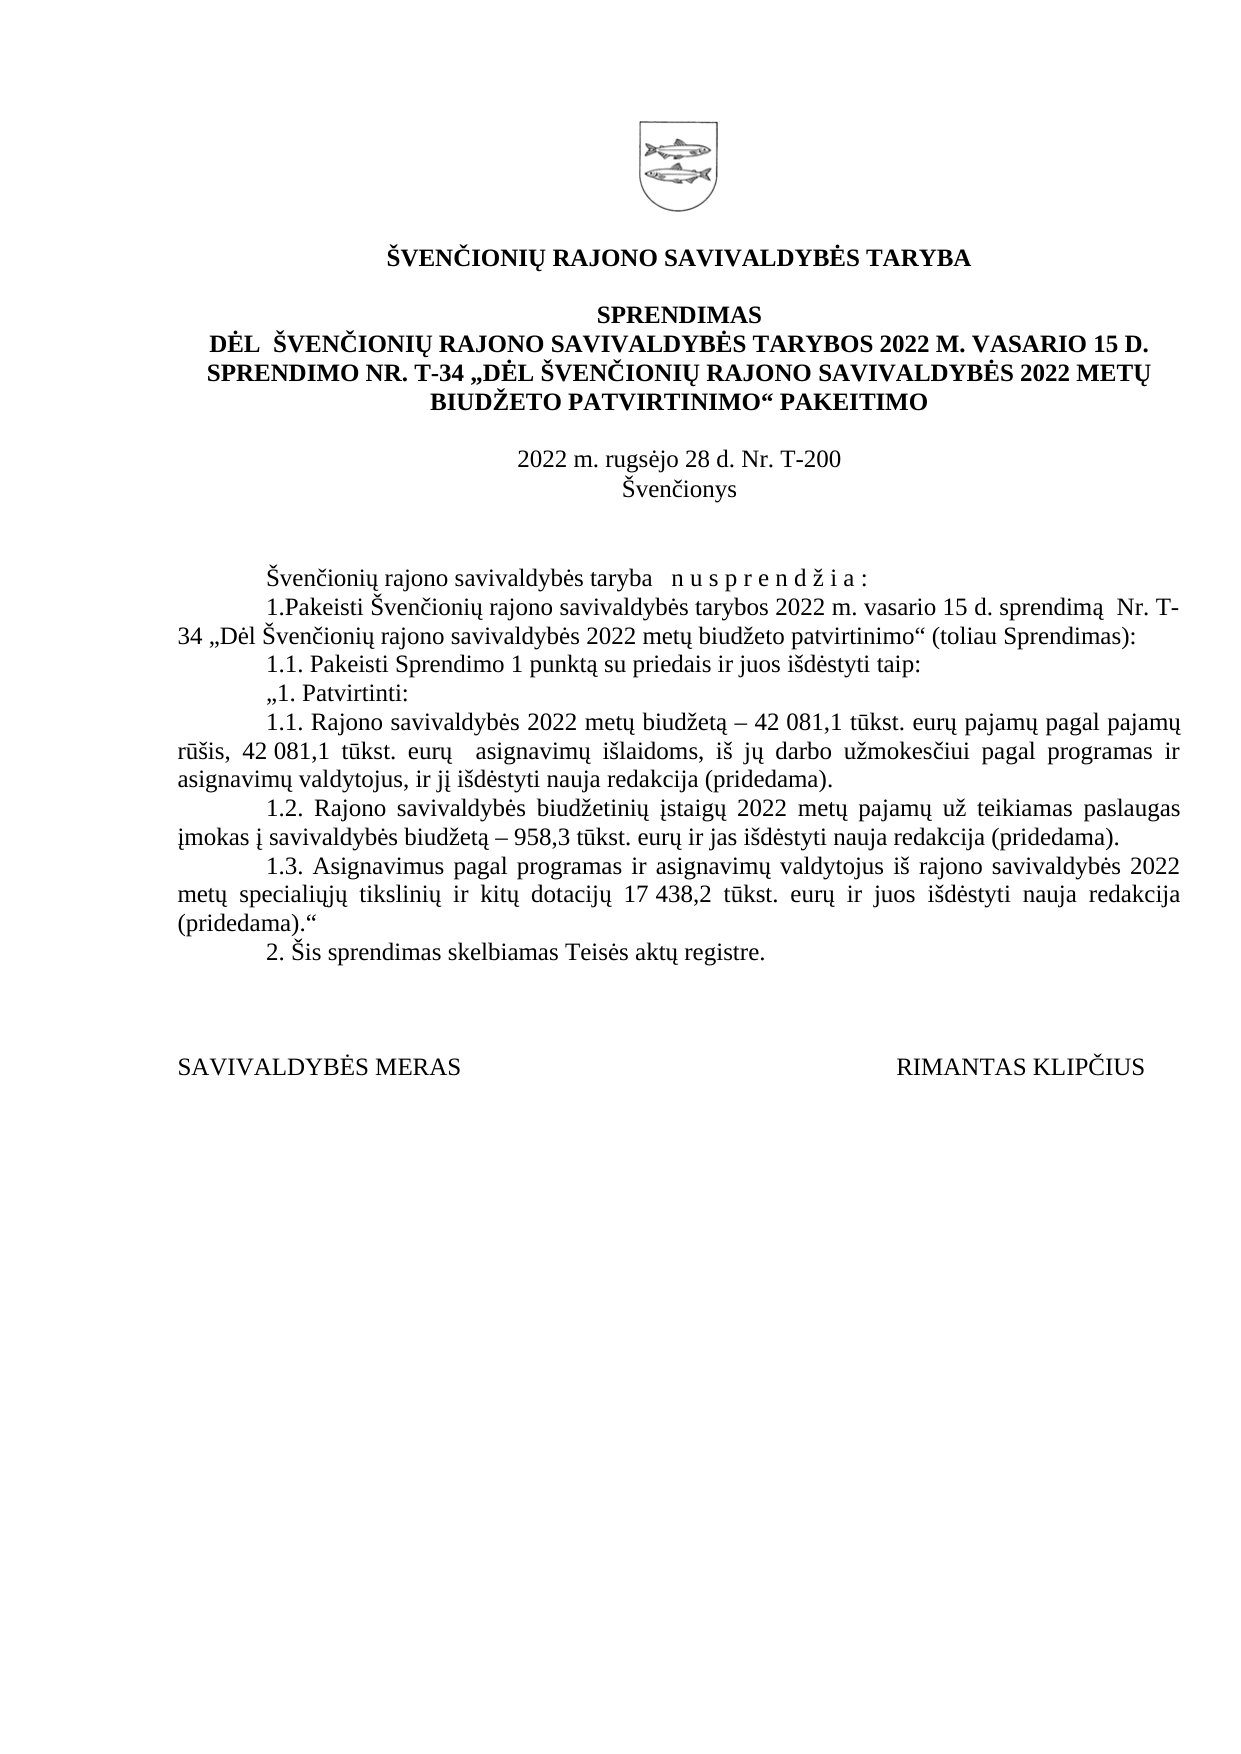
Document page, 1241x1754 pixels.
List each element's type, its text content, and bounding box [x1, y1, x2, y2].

text 1.1. Rajono savivaldybės 2022 metų biudžetą – 42 081,1 tūkst. eurų pajamų pagal pajamų rūšis, 42 081,1 tūkst. eurų asignavimų išlaidoms, iš jų darbo užmokesčiui pagal programas ir asignavimų valdytojus, ir jį išdėstyti nauja redakcija (pridedama). [177, 707, 1181, 793]
text Švenčionys [177, 474, 1181, 503]
text SPRENDIMAS [177, 300, 1181, 329]
subtitle ŠVENČIONIŲ RAJONO SAVIVALDYBĖS TARYBA [177, 243, 1181, 272]
text „1. Patvirtinti: [177, 678, 1181, 707]
text SAVIVALDYBĖS MERAS RIMANTAS KLIPČIUS [177, 1052, 1181, 1081]
text 2022 m. rugsėjo 28 d. Nr. T-200 [177, 444, 1181, 473]
text 1.2. Rajono savivaldybės biudžetinių įstaigų 2022 metų pajamų už teikiamas paslaugas įmokas į savivaldybės biudžetą – 958,3 tūkst. eurų ir jas išdėstyti nauja redakcija (pridedama). [177, 793, 1181, 851]
text 1.3. Asignavimus pagal programas ir asignavimų valdytojus iš rajono savivaldybės 2022 metų specialiųjų tikslinių ir kitų dotacijų 17 438,2 tūkst. eurų ir juos išdėstyti nauja redakcija (pridedama).“ [177, 851, 1181, 937]
text Švenčionių rajono savivaldybės taryba n u s p r e n d ž i a : [177, 563, 1181, 592]
subtitle DĖL ŠVENČIONIŲ RAJONO SAVIVALDYBĖS TARYBOS 2022 M. VASARIO 15 D. SPRENDIMO NR. T-34 „DĖL ŠVENČIONIŲ RAJONO SAVIVALDYBĖS 2022 METŲ BIUDŽETO PATVIRTINIMO“ PAKEITIMO [177, 329, 1181, 415]
text 1.1. Pakeisti Sprendimo 1 punktą su priedais ir juos išdėstyti taip: [177, 649, 1181, 678]
text 1.Pakeisti Švenčionių rajono savivaldybės tarybos 2022 m. vasario 15 d. sprendimą Nr. T-34 „Dėl Švenčionių rajono savivaldybės 2022 metų biudžeto patvirtinimo“ (toliau Sprendimas): [177, 592, 1181, 649]
text 2. Šis sprendimas skelbiamas Teisės aktų registre. [177, 937, 1181, 966]
